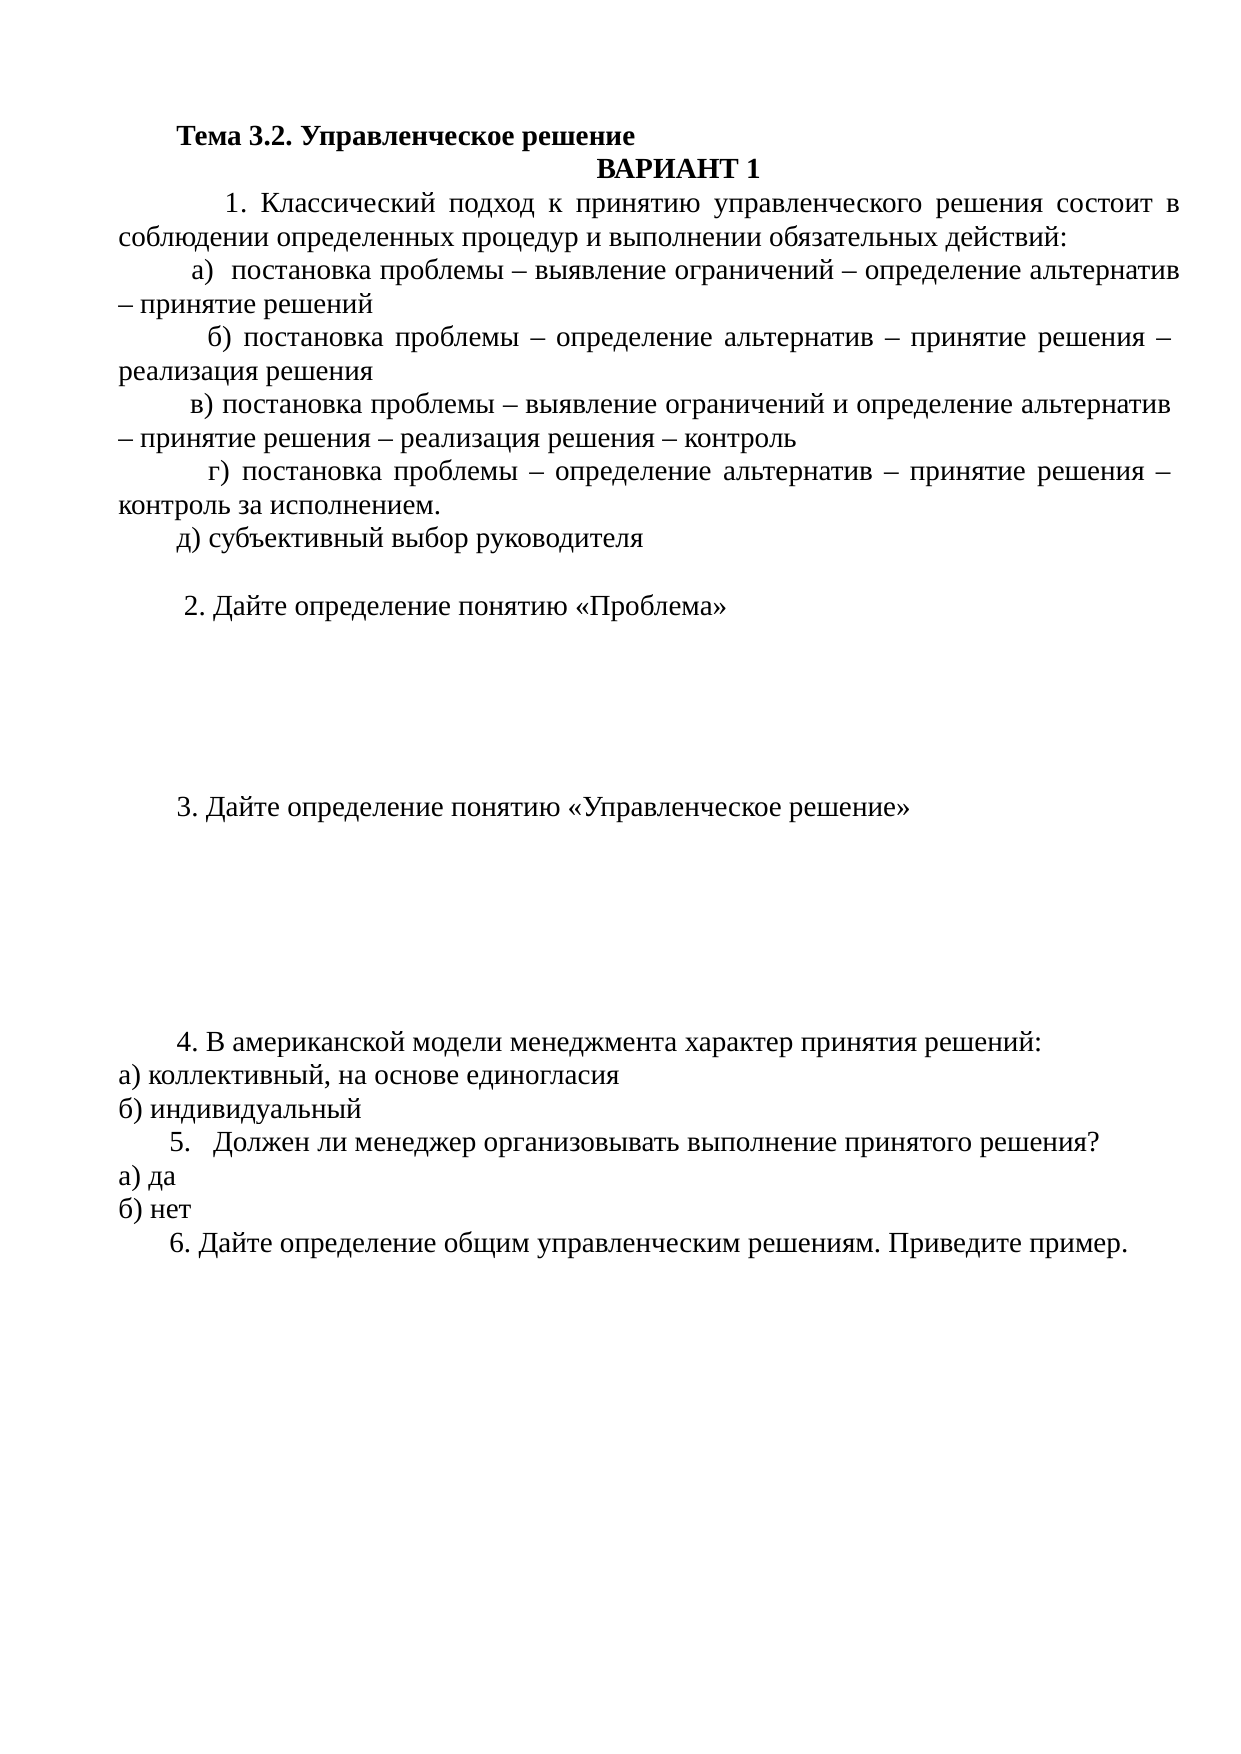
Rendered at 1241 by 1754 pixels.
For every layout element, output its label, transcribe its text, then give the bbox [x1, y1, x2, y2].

text Тема 3.2. Управленческое решение [118, 118, 1181, 152]
text ВАРИАНТ 1 [118, 152, 1181, 185]
text а) да [118, 1158, 1181, 1191]
text 6. Дайте определение общим управленческим решениям. Приведите пример. [118, 1225, 1181, 1258]
text б) нет [118, 1191, 1181, 1225]
text 2. Дайте определение понятию «Проблема» [118, 588, 1181, 621]
text 5. Должен ли менеджер организовывать выполнение принятого решения? [118, 1124, 1181, 1158]
text а) постановка проблемы – выявление ограничений – определение альтернатив – принятие решений [118, 252, 1181, 319]
text б) индивидуальный [118, 1091, 1181, 1124]
text д) субъективный выбор руководителя [118, 521, 1172, 554]
text г) постановка проблемы – определение альтернатив – принятие решения – контроль за исполнением. [118, 453, 1172, 521]
text б) постановка проблемы – определение альтернатив – принятие решения – реализация решения [118, 319, 1172, 386]
text 3. Дайте определение понятию «Управленческое решение» [118, 789, 1181, 822]
text 1. Классический подход к принятию управленческого решения состоит в соблюдении определенных процедур и выполнении обязательных действий: [118, 185, 1181, 252]
text в) постановка проблемы – выявление ограничений и определение альтернатив – принятие решения – реализация решения – контроль [118, 386, 1172, 453]
text а) коллективный, на основе единогласия [118, 1057, 1181, 1091]
text 4. В американской модели менеджмента характер принятия решений: [118, 1024, 1181, 1057]
